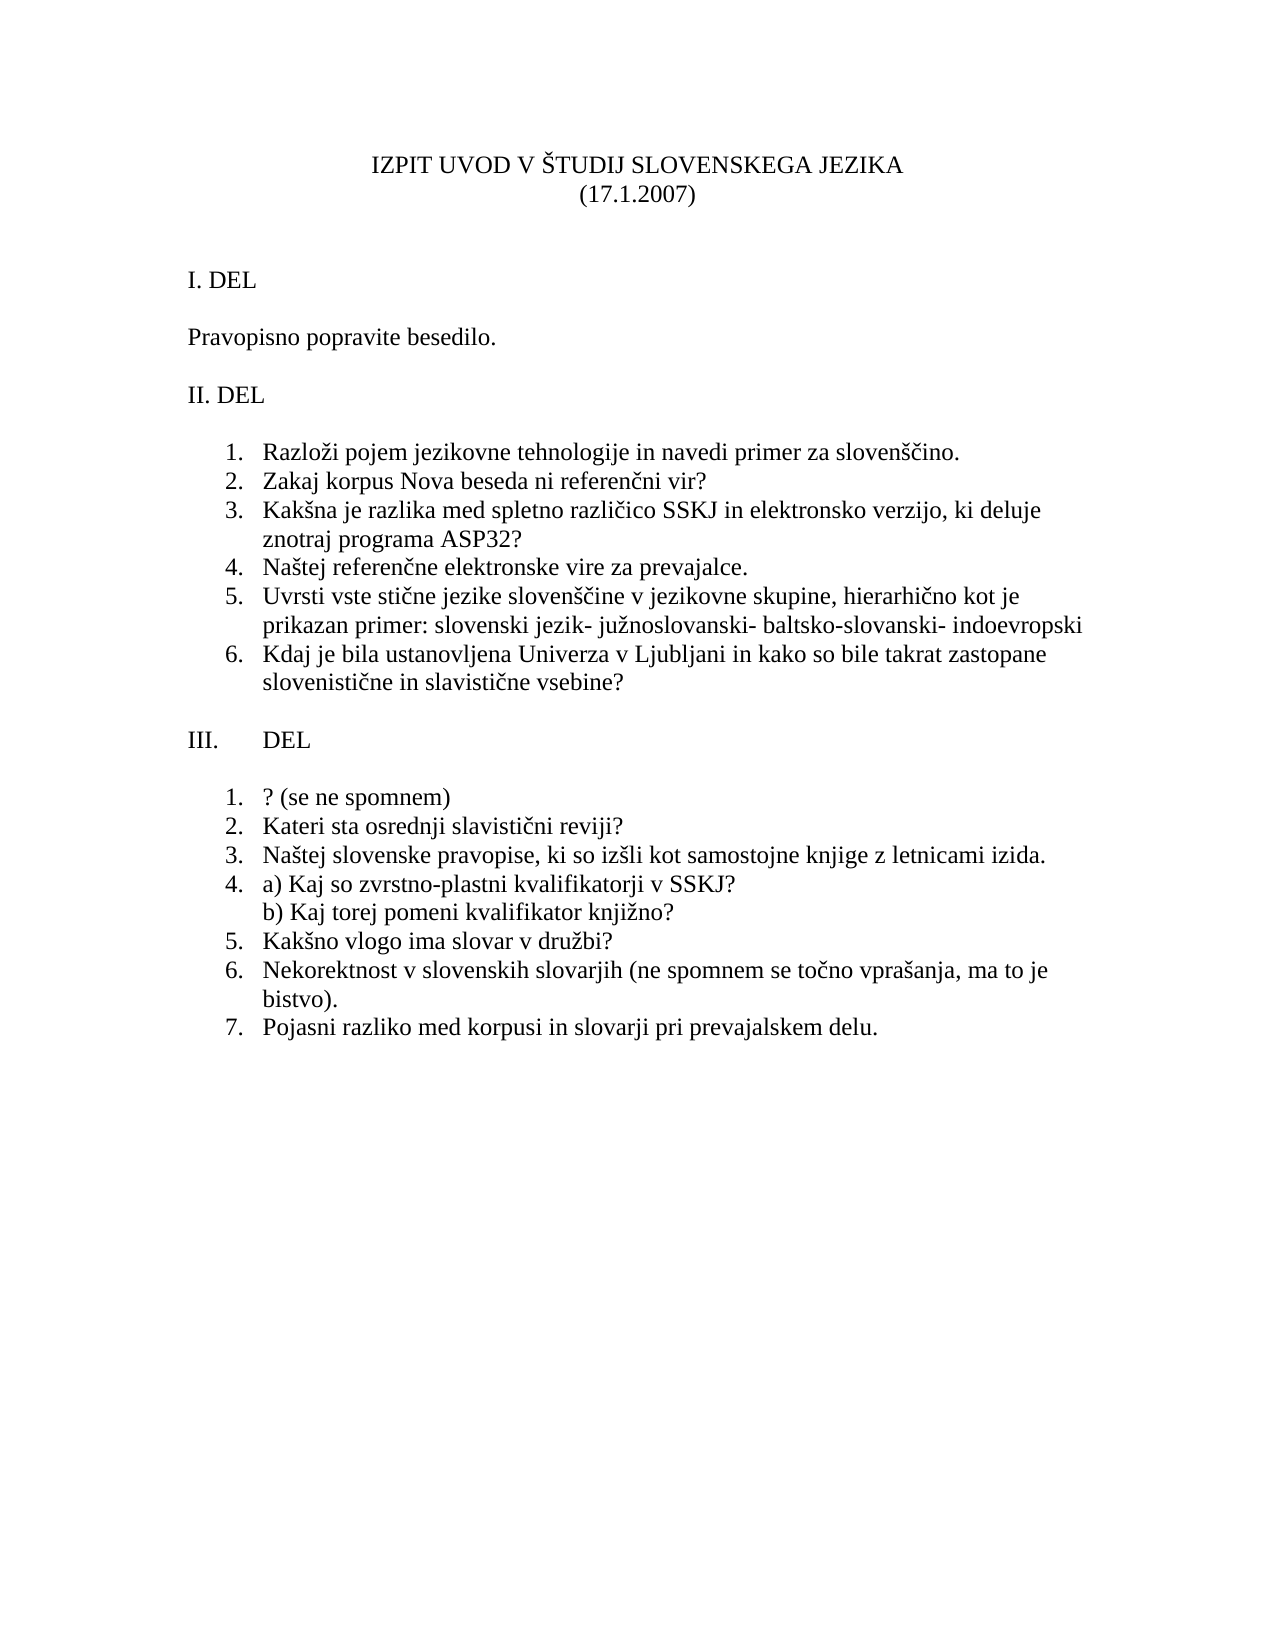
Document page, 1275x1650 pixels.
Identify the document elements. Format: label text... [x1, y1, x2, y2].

list Zakaj korpus Nova beseda ni referenčni vir? [225, 466, 1087, 495]
text 5. Kakšno vlogo ima slovar v družbi? [225, 926, 1087, 955]
text (17.1.2007) [187, 179, 1087, 207]
text b) Kaj torej pomeni kvalifikator knjižno? [262, 897, 1087, 926]
list Naštej slovenske pravopise, ki so izšli kot samostojne knjige z letnicami izida. [225, 840, 1087, 869]
list Kdaj je bila ustanovljena Univerza v Ljubljani in kako so bile takrat zastopane slovenistične in slavistične vsebine? [225, 639, 1087, 696]
text 6. Nekorektnost v slovenskih slovarjih (ne spomnem se točno vprašanja, ma to je bistvo). [225, 955, 1087, 1012]
text Pravopisno popravite besedilo. [187, 322, 1087, 351]
text II. DEL [187, 380, 1087, 409]
text IZPIT UVOD V ŠTUDIJ SLOVENSKEGA JEZIKA [187, 150, 1087, 179]
list Naštej referenčne elektronske vire za prevajalce. [225, 552, 1087, 581]
list Kakšna je razlika med spletno različico SSKJ in elektronsko verzijo, ki deluje znotraj programa ASP32? [225, 495, 1087, 552]
text 7. Pojasni razliko med korpusi in slovarji pri prevajalskem delu. [225, 1012, 1087, 1041]
text III. DEL [187, 725, 1087, 754]
list a) Kaj so zvrstno-plastni kvalifikatorji v SSKJ? [225, 869, 1087, 897]
text I. DEL [187, 265, 1087, 294]
list ? (se ne spomnem) [225, 782, 1087, 811]
list Razloži pojem jezikovne tehnologije in navedi primer za slovenščino. [225, 437, 1087, 466]
list Kateri sta osrednji slavistični reviji? [225, 811, 1087, 840]
list Uvrsti vste stične jezike slovenščine v jezikovne skupine, hierarhično kot je prikazan primer: slovenski jezik- južnoslovanski- baltsko-slovanski- indoevropski [225, 581, 1087, 639]
